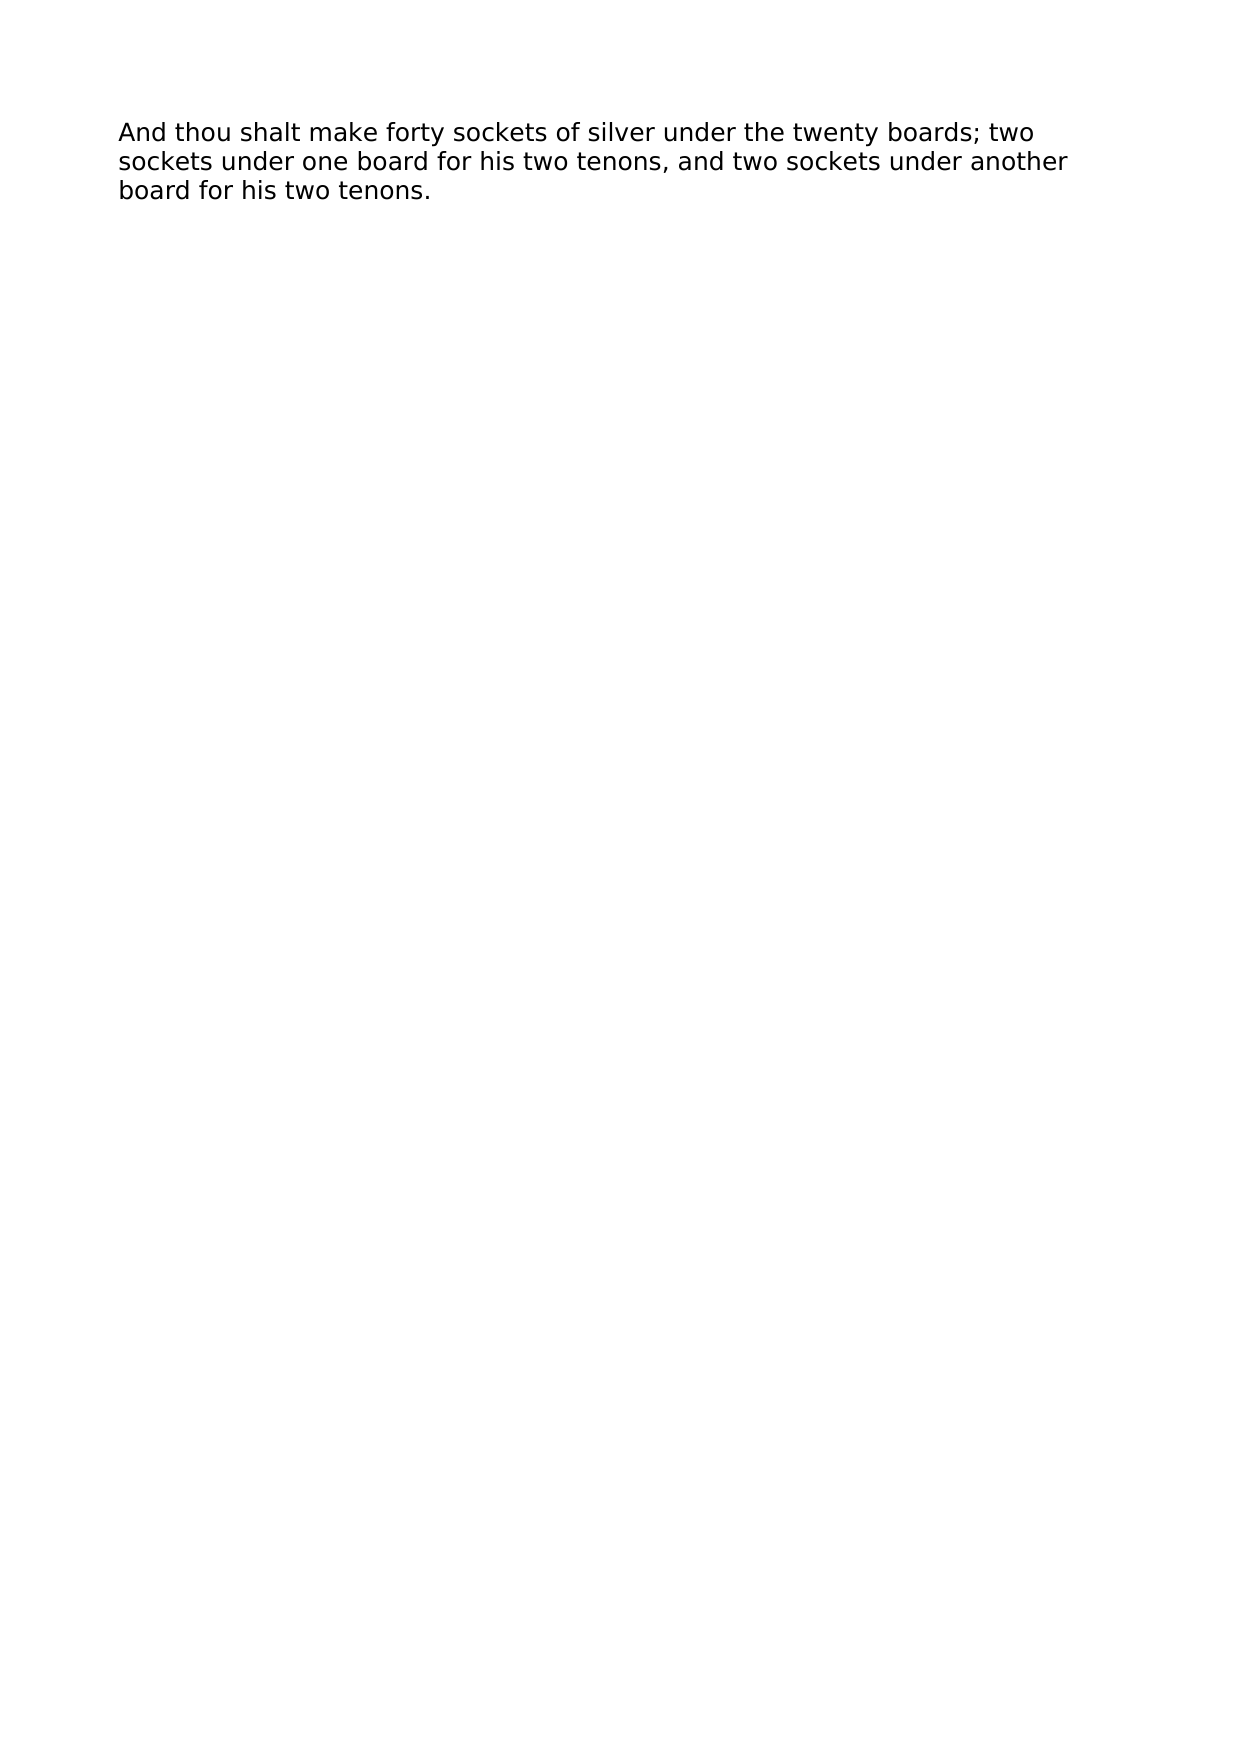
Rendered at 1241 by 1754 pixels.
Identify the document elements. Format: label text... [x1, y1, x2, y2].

text And thou shalt make forty sockets of silver under the twenty boards; two sockets under one board for his two tenons, and two sockets under another board for his two tenons. [118, 118, 1122, 206]
